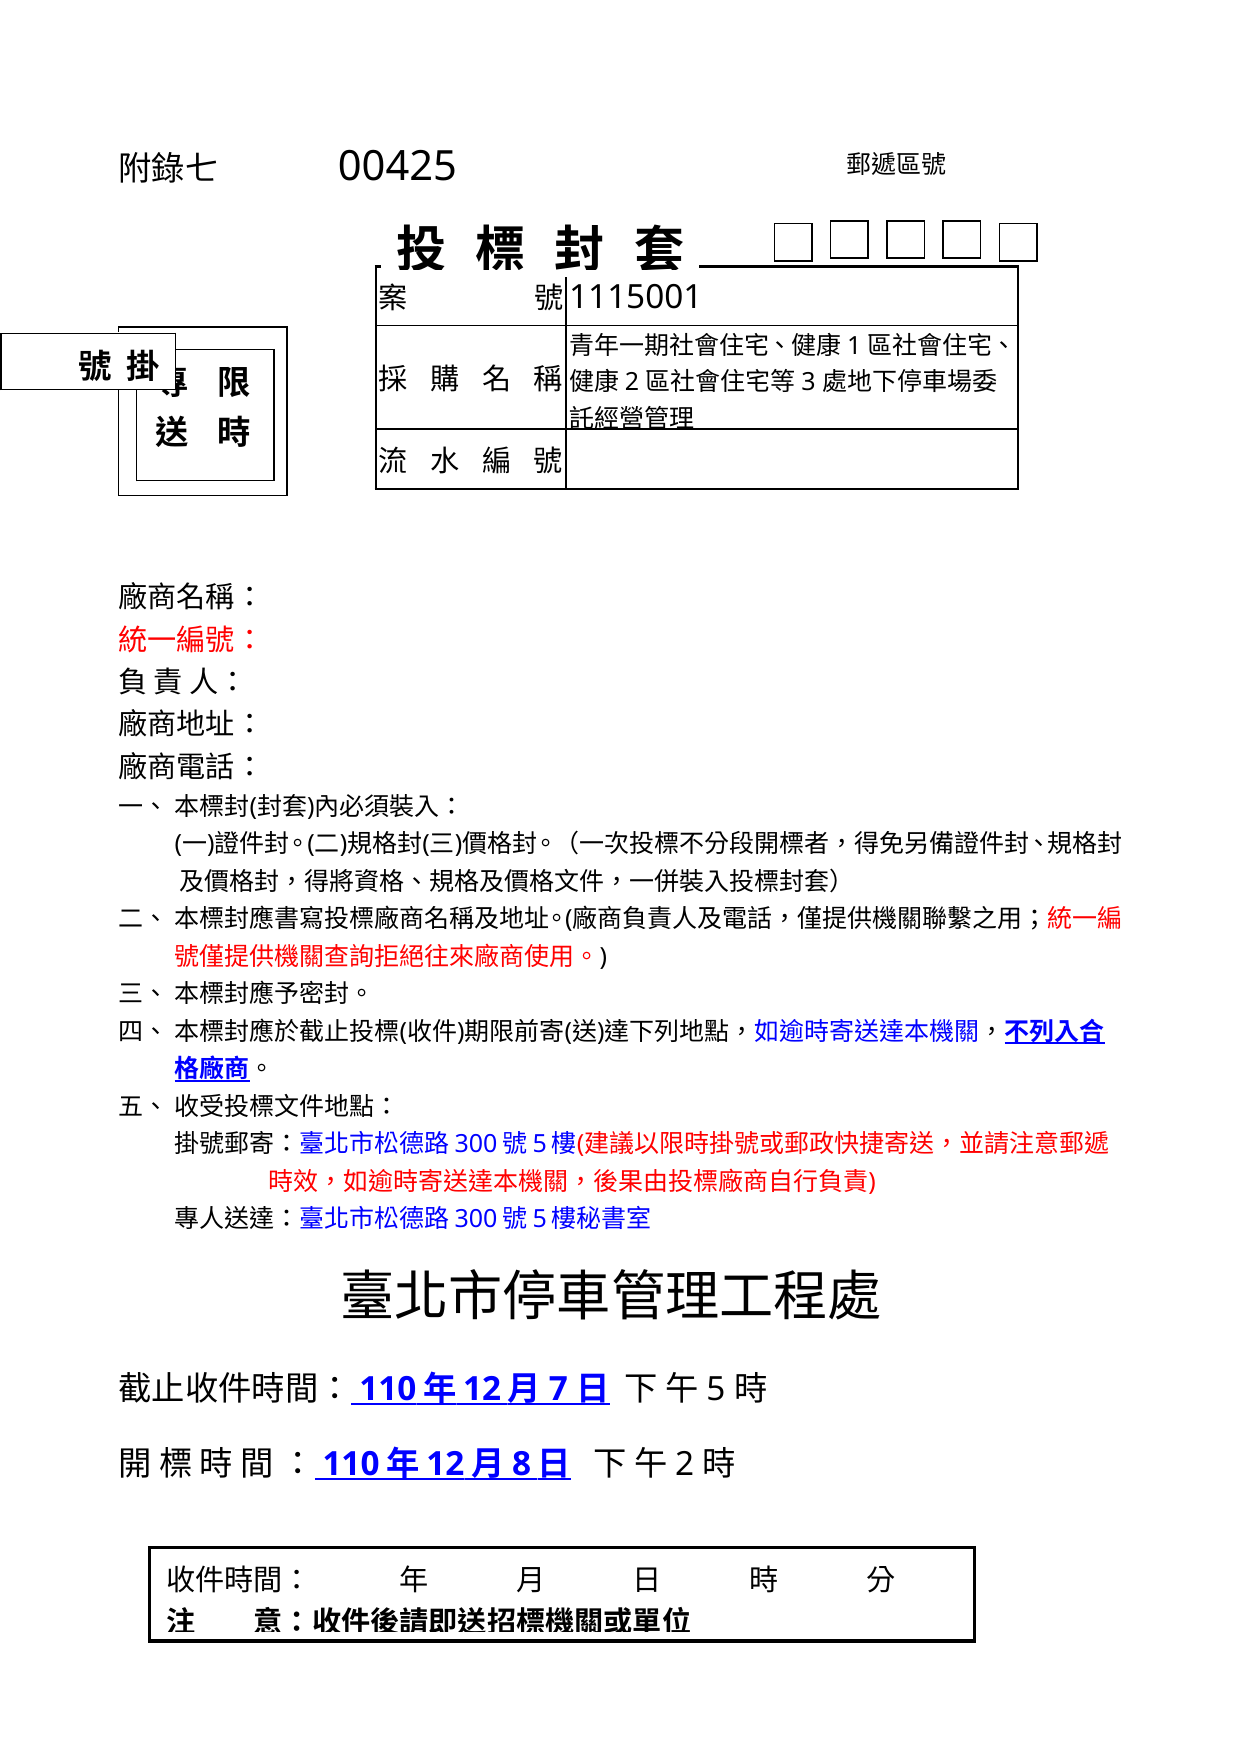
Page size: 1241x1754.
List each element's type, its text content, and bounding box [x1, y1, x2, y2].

text 統一編號： [118, 616, 1122, 659]
list 收受投標文件地點： [118, 1086, 1122, 1123]
text 專人送達：臺北市松德路300號5樓秘書室 [174, 1198, 1122, 1236]
text 廠商電話： [118, 743, 1122, 786]
text 投標封套 [396, 209, 684, 269]
text 掛 [119, 349, 167, 374]
text 廠商地址： [118, 701, 1122, 743]
list 本標封應予密封。 [118, 973, 1122, 1011]
text 廠商名稱： [288, 352, 375, 394]
table_header 案號 [377, 268, 565, 324]
text 限 時 [203, 365, 266, 465]
text 臺北市停車管理工程處 [99, 1236, 1122, 1348]
text 號 [71, 349, 119, 374]
table_header 1115001 [567, 268, 1017, 324]
text 專 送 [144, 365, 203, 465]
text (一)證件封。(二)規格封(三)價格封。（一次投標不分段開標者，得免另備證件封、規格封及價格封，得將資格、規格及價格文件，一併裝入投標封套） [174, 823, 1122, 898]
table_cell 流水編號 [377, 430, 565, 487]
text 附錄七 00425 [118, 127, 1122, 202]
text 負 責 人： [118, 659, 1122, 701]
text 掛號郵寄：臺北市松德路300號5樓(建議以限時掛號或郵政快捷寄送，並請注意郵遞時效，如逾時寄送達本機關，後果由投標廠商自行負責) [174, 1123, 1122, 1198]
text 注 意：收件後請即送招標機關或單位 [166, 1599, 958, 1632]
text 廠商名稱： [118, 574, 1122, 616]
list 本標封應於截止投標(收件)期限前寄(送)達下列地點，如逾時寄送達本機關，不列入合格廠商。 [118, 1011, 1122, 1086]
text 收件時間： 年 月 日 時 分 [166, 1556, 958, 1599]
list 本標封應書寫投標廠商名稱及地址。(廠商負責人及電話，僅提供機關聯繫之用；統一編號僅提供機關查詢拒絕往來廠商使用。) [118, 898, 1122, 973]
table_cell [567, 430, 1017, 487]
text 廠商名稱： [1019, 352, 1122, 394]
table_cell 採購名稱 [377, 326, 565, 428]
text 開 標 時 間 ： 110年12月 8日 下 午 2 時 [118, 1423, 1122, 1498]
text 郵遞區號 [846, 153, 953, 178]
list 本標封(封套)內必須裝入： [118, 786, 1122, 823]
text 截止收件時間： 110年12月 7 日 下 午 5 時 [118, 1348, 1122, 1423]
table_cell 青年一期社會住宅、健康 1 區社會住宅、健康 2 區社會住宅等 3 處地下停車場委託經營管理 [567, 326, 1017, 428]
